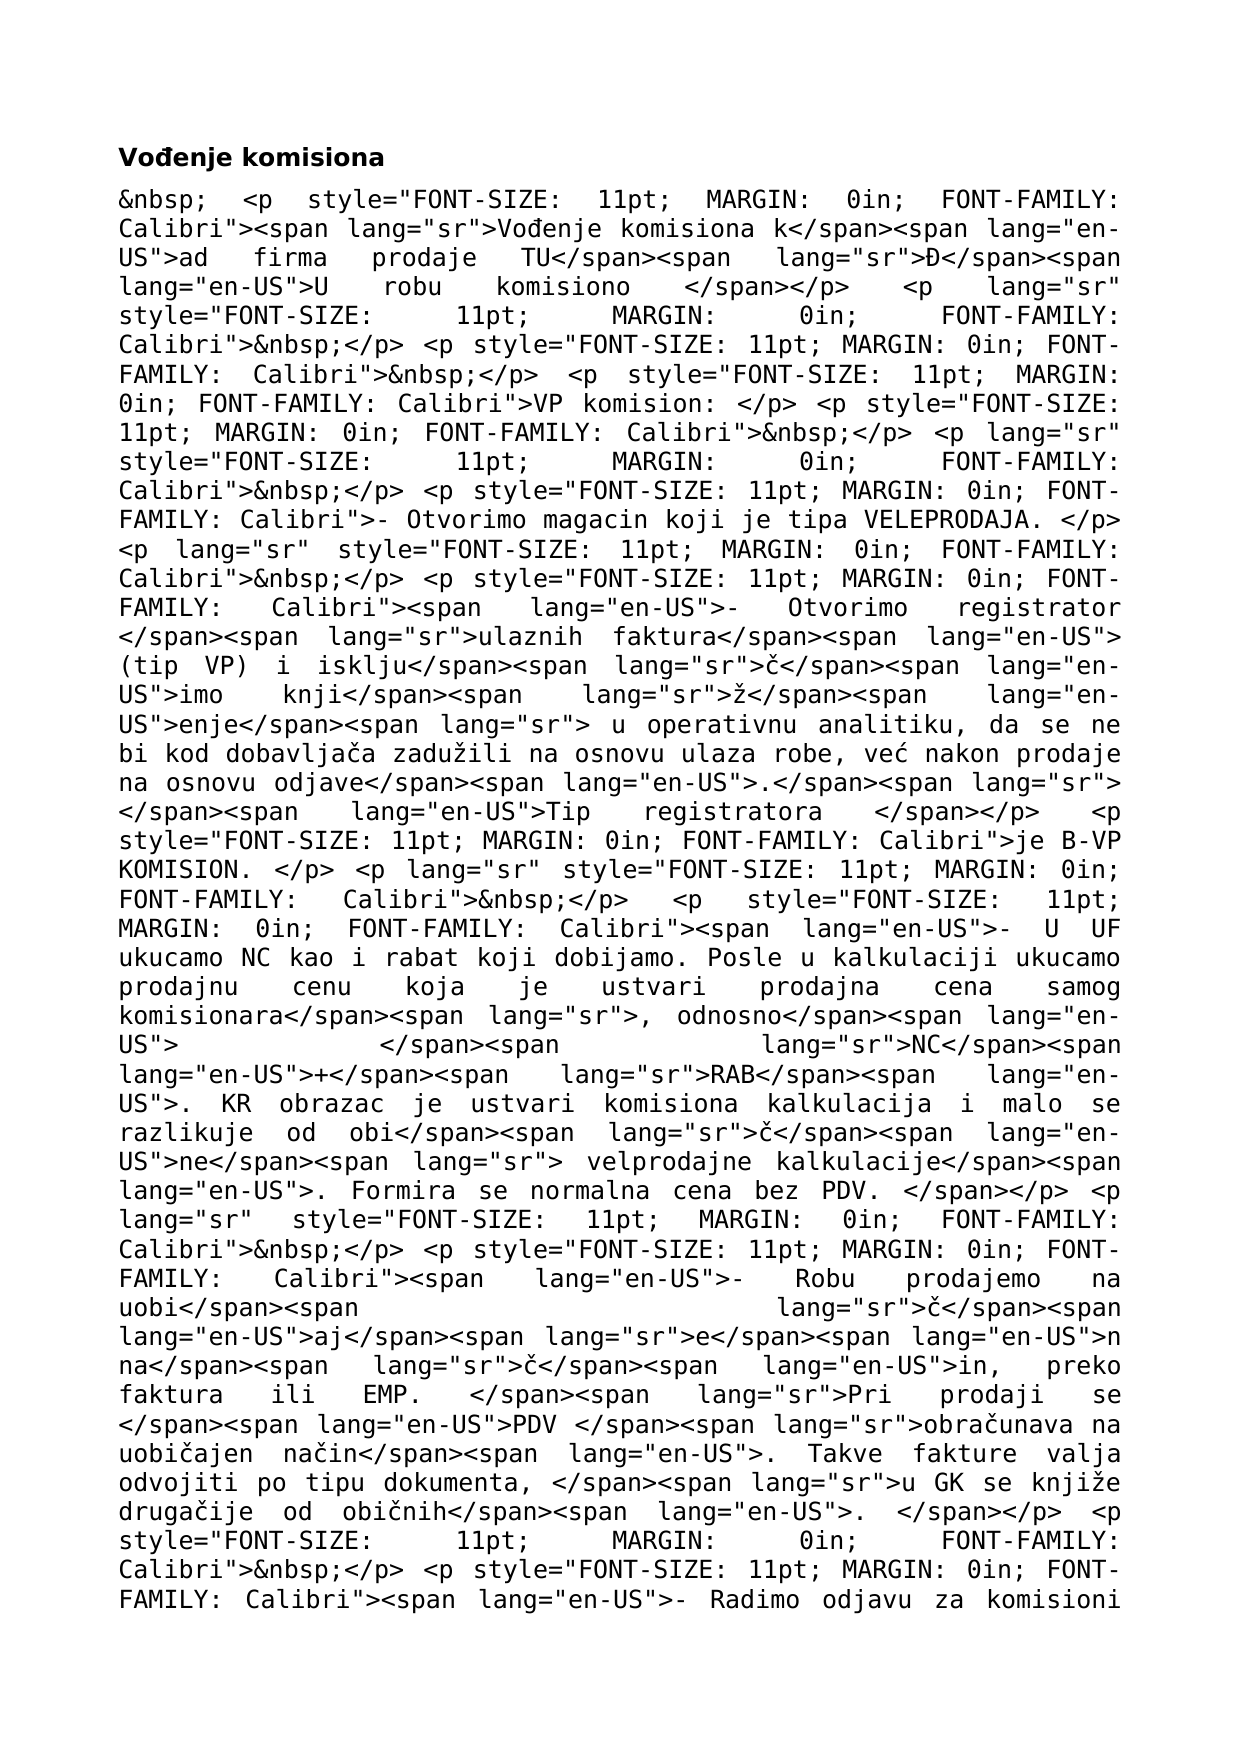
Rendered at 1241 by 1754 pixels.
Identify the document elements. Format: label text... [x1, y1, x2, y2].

text &nbsp; <p style="FONT-SIZE: 11pt; MARGIN: 0in; FONT-FAMILY: Calibri"><span lang="sr">Vođenje komisiona k</span><span lang="en-US">ad firma prodaje TU</span><span lang="sr">Đ</span><span lang="en-US">U robu komisiono </span></p> <p lang="sr" style="FONT-SIZE: 11pt; MARGIN: 0in; FONT-FAMILY: Calibri">&nbsp;</p> <p style="FONT-SIZE: 11pt; MARGIN: 0in; FONT-FAMILY: Calibri">&nbsp;</p> <p style="FONT-SIZE: 11pt; MARGIN: 0in; FONT-FAMILY: Calibri">VP komision: </p> <p style="FONT-SIZE: 11pt; MARGIN: 0in; FONT-FAMILY: Calibri">&nbsp;</p> <p lang="sr" style="FONT-SIZE: 11pt; MARGIN: 0in; FONT-FAMILY: Calibri">&nbsp;</p> <p style="FONT-SIZE: 11pt; MARGIN: 0in; FONT-FAMILY: Calibri">- Otvorimo magacin koji je tipa VELEPRODAJA. </p> <p lang="sr" style="FONT-SIZE: 11pt; MARGIN: 0in; FONT-FAMILY: Calibri">&nbsp;</p> <p style="FONT-SIZE: 11pt; MARGIN: 0in; FONT-FAMILY: Calibri"><span lang="en-US">- Otvorimo registrator </span><span lang="sr">ulaznih faktura</span><span lang="en-US"> (tip VP) i isklju</span><span lang="sr">č</span><span lang="en-US">imo knji</span><span lang="sr">ž</span><span lang="en-US">enje</span><span lang="sr"> u operativnu analitiku, da se ne bi kod dobavljača zadužili na osnovu ulaza robe, već nakon prodaje na osnovu odjave</span><span lang="en-US">.</span><span lang="sr"> </span><span lang="en-US">Tip registratora </span></p> <p style="FONT-SIZE: 11pt; MARGIN: 0in; FONT-FAMILY: Calibri">je B-VP KOMISION. </p> <p lang="sr" style="FONT-SIZE: 11pt; MARGIN: 0in; FONT-FAMILY: Calibri">&nbsp;</p> <p style="FONT-SIZE: 11pt; MARGIN: 0in; FONT-FAMILY: Calibri"><span lang="en-US">- U UF ukucamo NC kao i rabat koji dobijamo. Posle u kalkulaciji ukucamo prodajnu cenu koja je ustvari prodajna cena samog komisionara</span><span lang="sr">, odnosno</span><span lang="en-US"> </span><span lang="sr">NC</span><span lang="en-US">+</span><span lang="sr">RAB</span><span lang="en-US">. KR obrazac je ustvari komisiona kalkulacija i malo se razlikuje od obi</span><span lang="sr">č</span><span lang="en-US">ne</span><span lang="sr"> velprodajne kalkulacije</span><span lang="en-US">. Formira se normalna cena bez PDV. </span></p> <p lang="sr" style="FONT-SIZE: 11pt; MARGIN: 0in; FONT-FAMILY: Calibri">&nbsp;</p> <p style="FONT-SIZE: 11pt; MARGIN: 0in; FONT-FAMILY: Calibri"><span lang="en-US">- Robu prodajemo na uobi</span><span lang="sr">č</span><span lang="en-US">aj</span><span lang="sr">e</span><span lang="en-US">n na</span><span lang="sr">č</span><span lang="en-US">in, preko faktura ili EMP. </span><span lang="sr">Pri prodaji se </span><span lang="en-US">PDV </span><span lang="sr">obračunava na uobičajen način</span><span lang="en-US">. Takve fakture valja odvojiti po tipu dokumenta, </span><span lang="sr">u GK se knjiže drugačije od običnih</span><span lang="en-US">. </span></p> <p style="FONT-SIZE: 11pt; MARGIN: 0in; FONT-FAMILY: Calibri">&nbsp;</p> <p style="FONT-SIZE: 11pt; MARGIN: 0in; FONT-FAMILY: Calibri"><span lang="en-US">- Radimo odjavu za komisioni [118, 185, 1122, 1614]
subtitle Vođenje komisiona [118, 143, 1122, 172]
